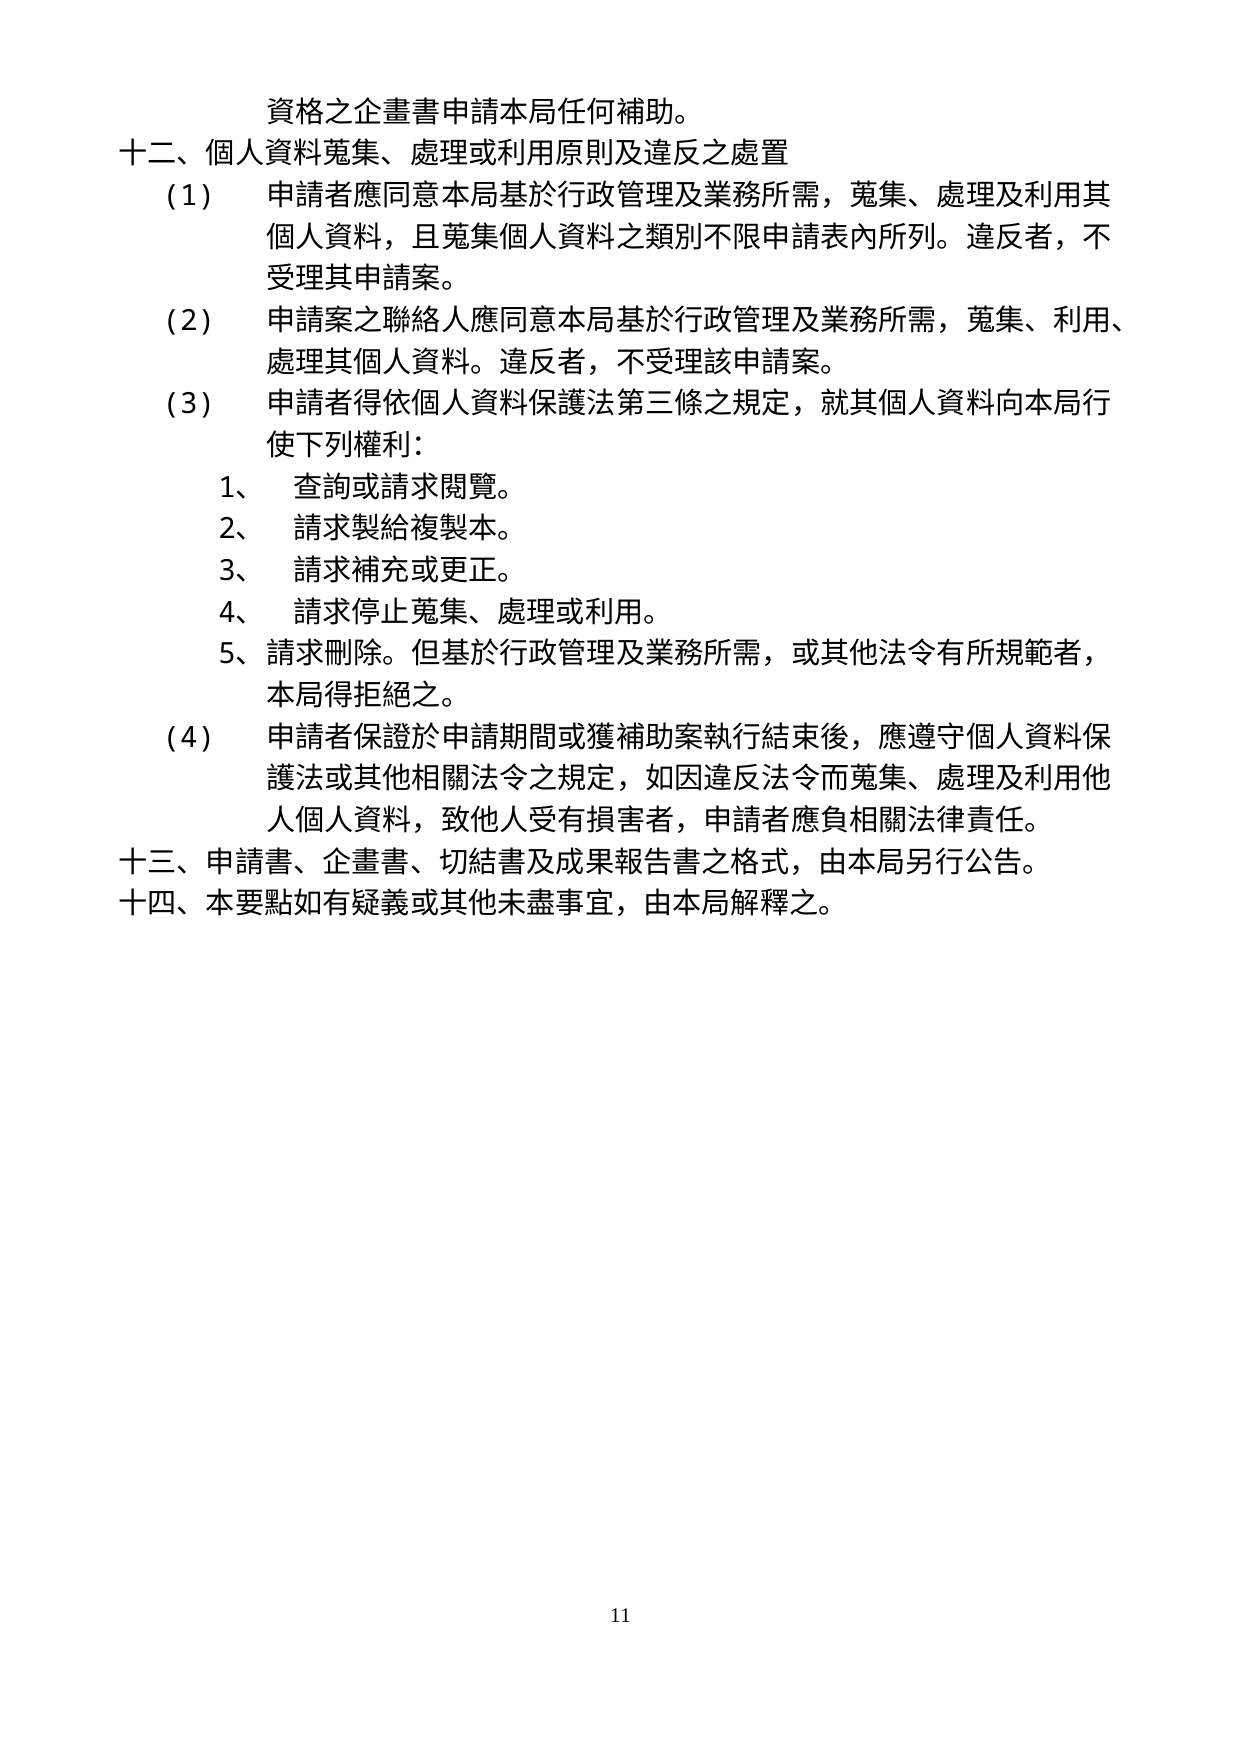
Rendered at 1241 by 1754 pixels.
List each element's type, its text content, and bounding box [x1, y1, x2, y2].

text 十二、個人資料蒐集、處理或利用原則及違反之處置 [118, 130, 1122, 172]
list 申請者保證於申請期間或獲補助案執行結束後，應遵守個人資料保護法或其他相關法令之規定，如因違反法令而蒐集、處理及利用他人個人資料，致他人受有損害者，申請者應負相關法律責任。 [162, 714, 1122, 839]
list 查詢或請求閱覽。 [218, 464, 1122, 505]
list 請求製給複製本。 [218, 505, 1122, 547]
text 十三、申請書、企畫書、切結書及成果報告書之格式，由本局另行公告。 [118, 839, 1122, 880]
list 請求停止蒐集、處理或利用。 [218, 589, 1122, 630]
list 申請案之聯絡人應同意本局基於行政管理及業務所需，蒐集、利用、處理其個人資料。違反者，不受理該申請案。 [162, 297, 1122, 380]
list 請求刪除。但基於行政管理及業務所需，或其他法令有所規範者，本局得拒絕之。 [218, 630, 1122, 714]
text 十四、本要點如有疑義或其他未盡事宜，由本局解釋之。 [118, 880, 1122, 922]
list 申請者應同意本局基於行政管理及業務所需，蒐集、處理及利用其個人資料，且蒐集個人資料之類別不限申請表內所列。違反者，不受理其申請案。 [162, 172, 1122, 297]
list 請求補充或更正。 [218, 547, 1122, 589]
list 資格之企畫書申請本局任何補助。 [162, 89, 1122, 130]
list 申請者得依個人資料保護法第三條之規定，就其個人資料向本局行使下列權利： [162, 380, 1122, 464]
